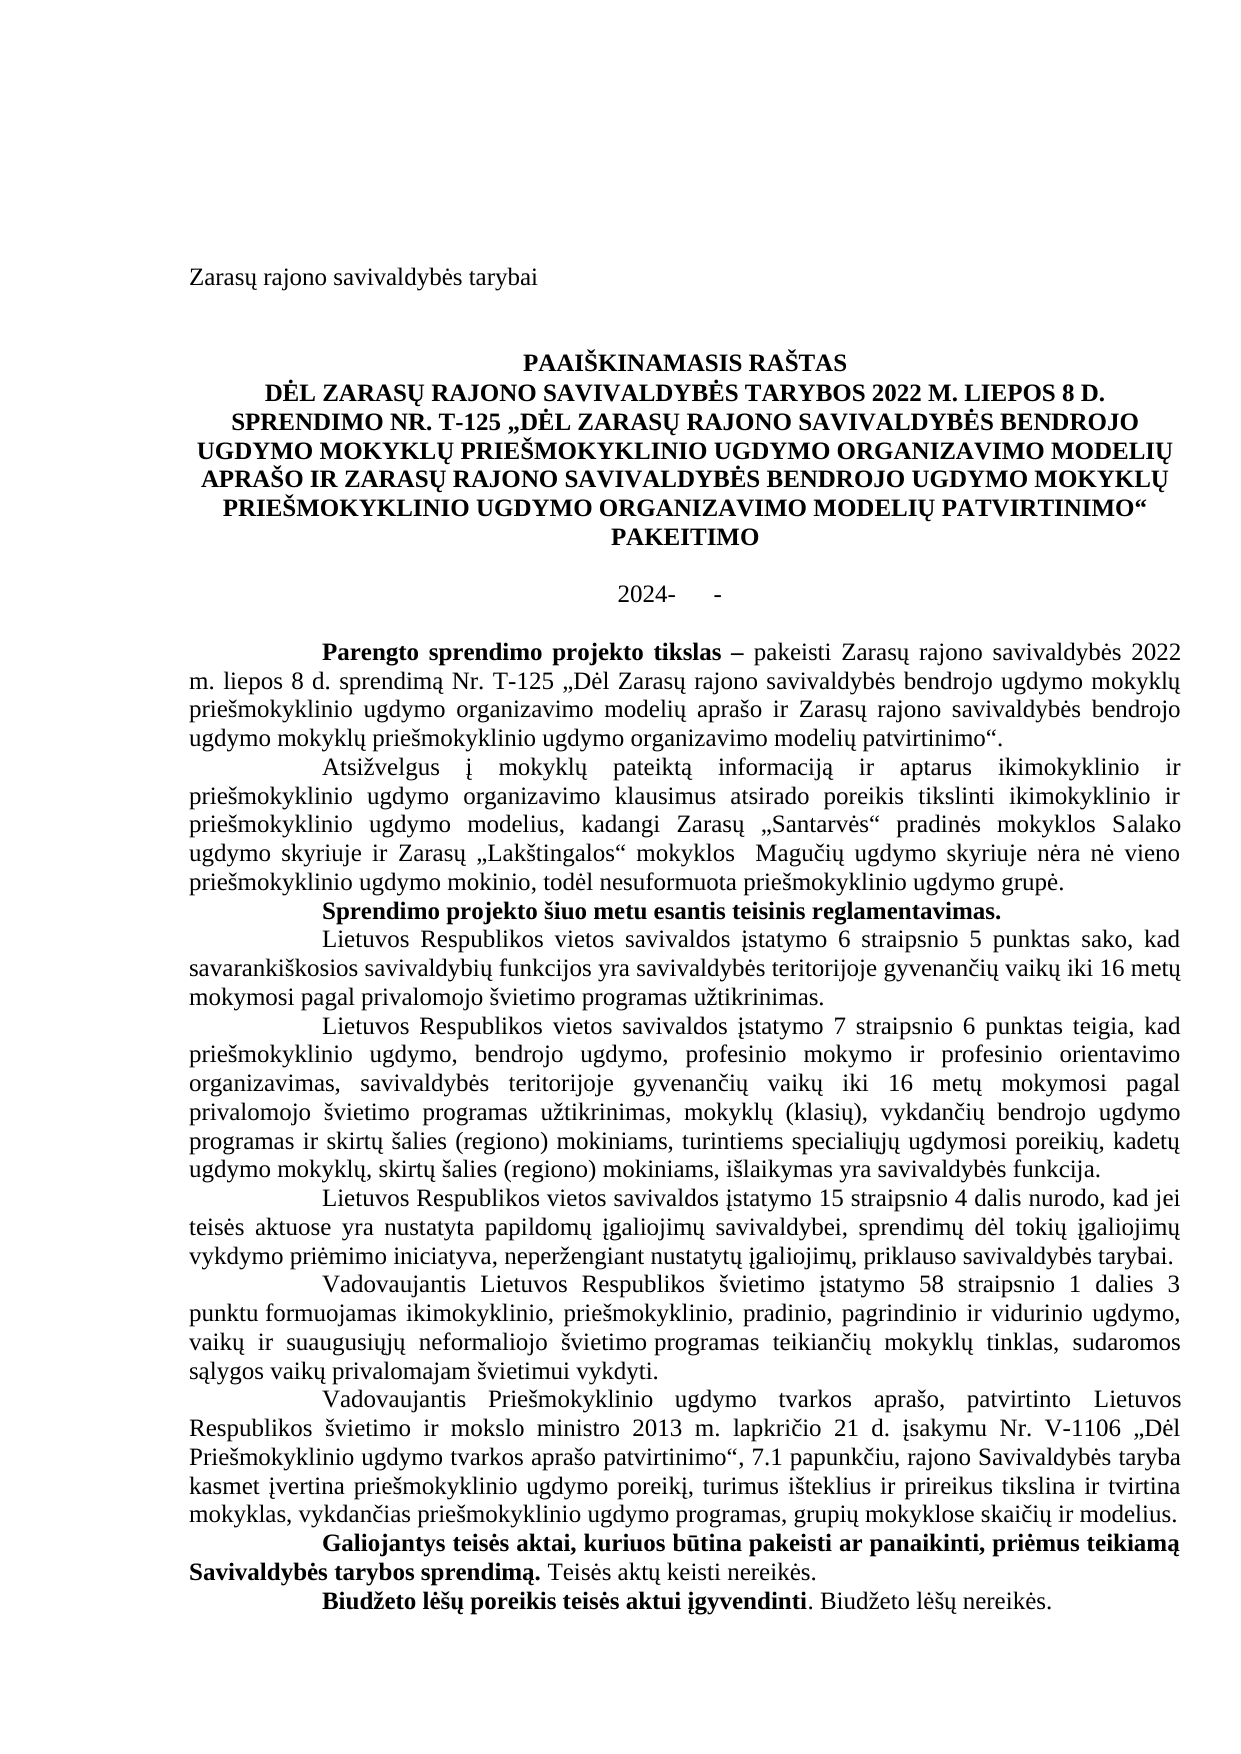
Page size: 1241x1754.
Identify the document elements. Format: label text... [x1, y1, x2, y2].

text Atsižvelgus į mokyklų pateiktą informaciją ir aptarus ikimokyklinio ir priešmokyklinio ugdymo organizavimo klausimus atsirado poreikis tikslinti ikimokyklinio ir priešmokyklinio ugdymo modelius, kadangi Zarasų „Santarvės“ pradinės mokyklos Salako ugdymo skyriuje ir Zarasų „Lakštingalos“ mokyklos Magučių ugdymo skyriuje nėra nė vieno priešmokyklinio ugdymo mokinio, todėl nesuformuota priešmokyklinio ugdymo grupė. [189, 752, 1181, 896]
text Zarasų rajono savivaldybės tarybai [189, 262, 1181, 291]
text Biudžeto lėšų poreikis teisės aktui įgyvendinti. Biudžeto lėšų nereikės. [189, 1586, 1181, 1614]
text Galiojantys teisės aktai, kuriuos būtina pakeisti ar panaikinti, priėmus teikiamą Savivaldybės tarybos sprendimą. Teisės aktų keisti nereikės. [189, 1528, 1181, 1586]
text Lietuvos Respublikos vietos savivaldos įstatymo 6 straipsnio 5 punktas sako, kad savarankiškosios savivaldybių funkcijos yra savivaldybės teritorijoje gyvenančių vaikų iki 16 metų mokymosi pagal privalomojo švietimo programas užtikrinimas. [189, 924, 1181, 1011]
text Sprendimo projekto šiuo metu esantis teisinis reglamentavimas. [189, 896, 1181, 924]
text Vadovaujantis Priešmokyklinio ugdymo tvarkos aprašo, patvirtinto Lietuvos Respublikos švietimo ir mokslo ministro 2013 m. lapkričio 21 d. įsakymu Nr. V-1106 „Dėl Priešmokyklinio ugdymo tvarkos aprašo patvirtinimo“, 7.1 papunkčiu, rajono Savivaldybės taryba kasmet įvertina priešmokyklinio ugdymo poreikį, turimus išteklius ir prireikus tikslina ir tvirtina mokyklas, vykdančias priešmokyklinio ugdymo programas, grupių mokyklose skaičių ir modelius. [189, 1384, 1181, 1528]
text Vadovaujantis Lietuvos Respublikos švietimo įstatymo 58 straipsnio 1 dalies 3 punktu formuojamas ikimokyklinio, priešmokyklinio, pradinio, pagrindinio ir vidurinio ugdymo, vaikų ir suaugusiųjų neformaliojo švietimo programas teikiančių mokyklų tinklas, sudaromos sąlygos vaikų privalomajam švietimui vykdyti. [189, 1269, 1181, 1384]
text DĖL ZARASŲ RAJONO SAVIVALDYBĖS TARYBOS 2022 M. LIEPOS 8 D. SPRENDIMO NR. T-125 „DĖL Zarasų rajono savivaldybės bendrojo ugdymo mokyklų priešmokyklinio ugdymo organizavimo modelių aprašo IR zARASŲ RAJONO SAVIVALDYBĖS BENDROJO UGDYMO MOKYKLŲ PRIEŠMOKYKLINIO UGDYMO organizavimo modelių patvirtinimo“ PAKEITIMO [189, 378, 1181, 551]
text PAaiškinamasis raštas [189, 348, 1181, 377]
text 2024- - [189, 579, 1181, 608]
text Lietuvos Respublikos vietos savivaldos įstatymo 15 straipsnio 4 dalis nurodo, kad jei teisės aktuose yra nustatyta papildomų įgaliojimų savivaldybei, sprendimų dėl tokių įgaliojimų vykdymo priėmimo iniciatyva, neperžengiant nustatytų įgaliojimų, priklauso savivaldybės tarybai. [189, 1183, 1181, 1269]
text Lietuvos Respublikos vietos savivaldos įstatymo 7 straipsnio 6 punktas teigia, kad priešmokyklinio ugdymo, bendrojo ugdymo, profesinio mokymo ir profesinio orientavimo organizavimas, savivaldybės teritorijoje gyvenančių vaikų iki 16 metų mokymosi pagal privalomojo švietimo programas užtikrinimas, mokyklų (klasių), vykdančių bendrojo ugdymo programas ir skirtų šalies (regiono) mokiniams, turintiems specialiųjų ugdymosi poreikių, kadetų ugdymo mokyklų, skirtų šalies (regiono) mokiniams, išlaikymas yra savivaldybės funkcija. [189, 1011, 1181, 1183]
text Parengto sprendimo projekto tikslas – pakeisti Zarasų rajono savivaldybės 2022 m. liepos 8 d. sprendimą Nr. T-125 „Dėl Zarasų rajono savivaldybės bendrojo ugdymo mokyklų priešmokyklinio ugdymo organizavimo modelių aprašo ir Zarasų rajono savivaldybės bendrojo ugdymo mokyklų priešmokyklinio ugdymo organizavimo modelių patvirtinimo“. [189, 637, 1181, 752]
